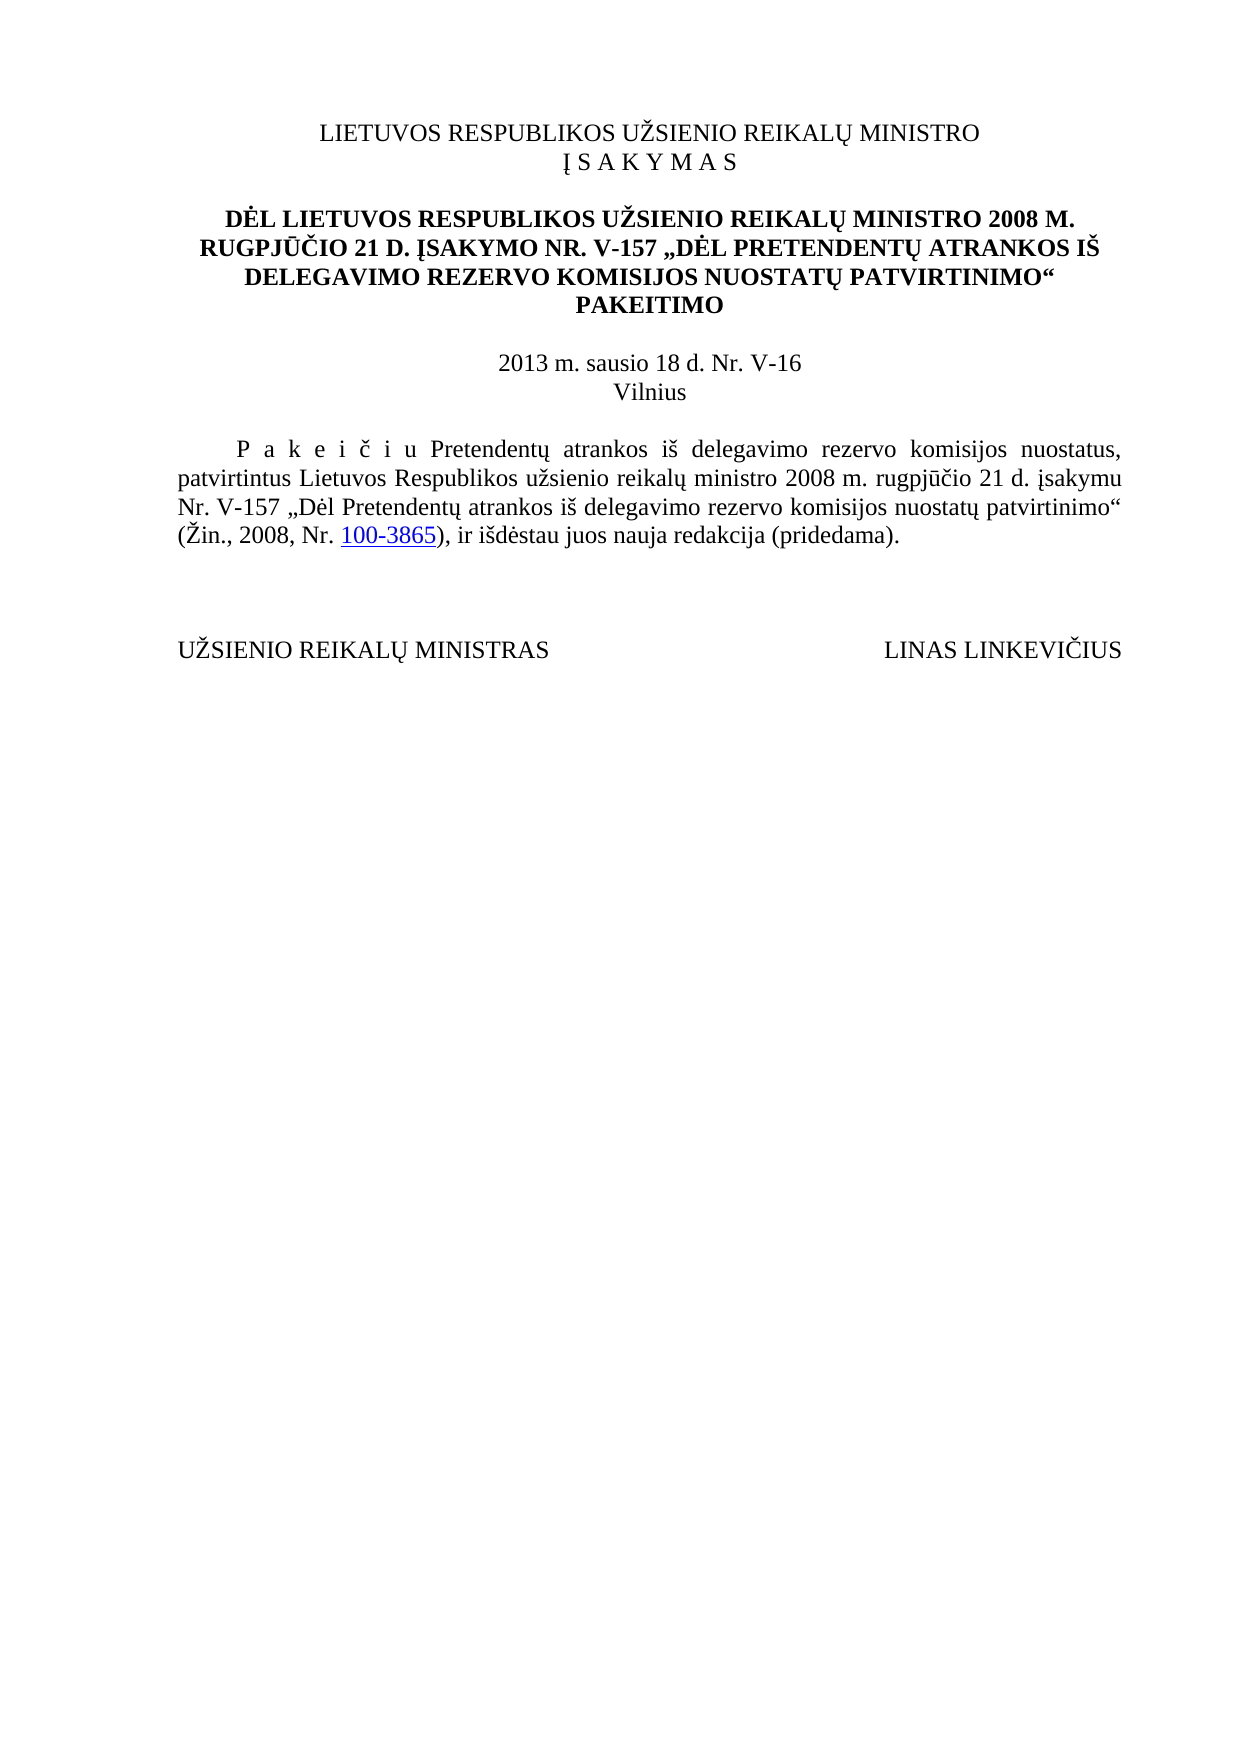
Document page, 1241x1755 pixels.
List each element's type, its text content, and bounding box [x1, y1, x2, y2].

text LIETUVOS RESPUBLIKOS UŽSIENIO REIKALŲ MINISTRO [177, 118, 1122, 147]
text 2013 m. sausio 18 d. Nr. V-16 [177, 348, 1122, 377]
text P a k e i č i u Pretendentų atrankos iš delegavimo rezervo komisijos nuostatus, patvirtintus Lietuvos Respublikos užsienio reikalų ministro 2008 m. rugpjūčio 21 d. įsakymu Nr. V-157 „Dėl Pretendentų atrankos iš delegavimo rezervo komisijos nuostatų patvirtinimo“ (Žin., 2008, Nr. 100-3865), ir išdėstau juos nauja redakcija (pridedama). [177, 434, 1122, 549]
text Vilnius [177, 377, 1122, 406]
text DĖL LIETUVOS RESPUBLIKOS UŽSIENIO REIKALŲ MINISTRO 2008 M. RUGPJŪČIO 21 D. ĮSAKYMO Nr. V-157 „DĖL PRETENDENTŲ ATRANKOS IŠ DELEGAVIMO REZERVO KOMISIJOS NUOSTATŲ PATVIRTINIMO“ PAKEITIMO [177, 204, 1122, 319]
text Užsienio reikalų ministras Linas Linkevičius [177, 636, 1122, 664]
text Į S A K Y M A S [177, 147, 1122, 176]
